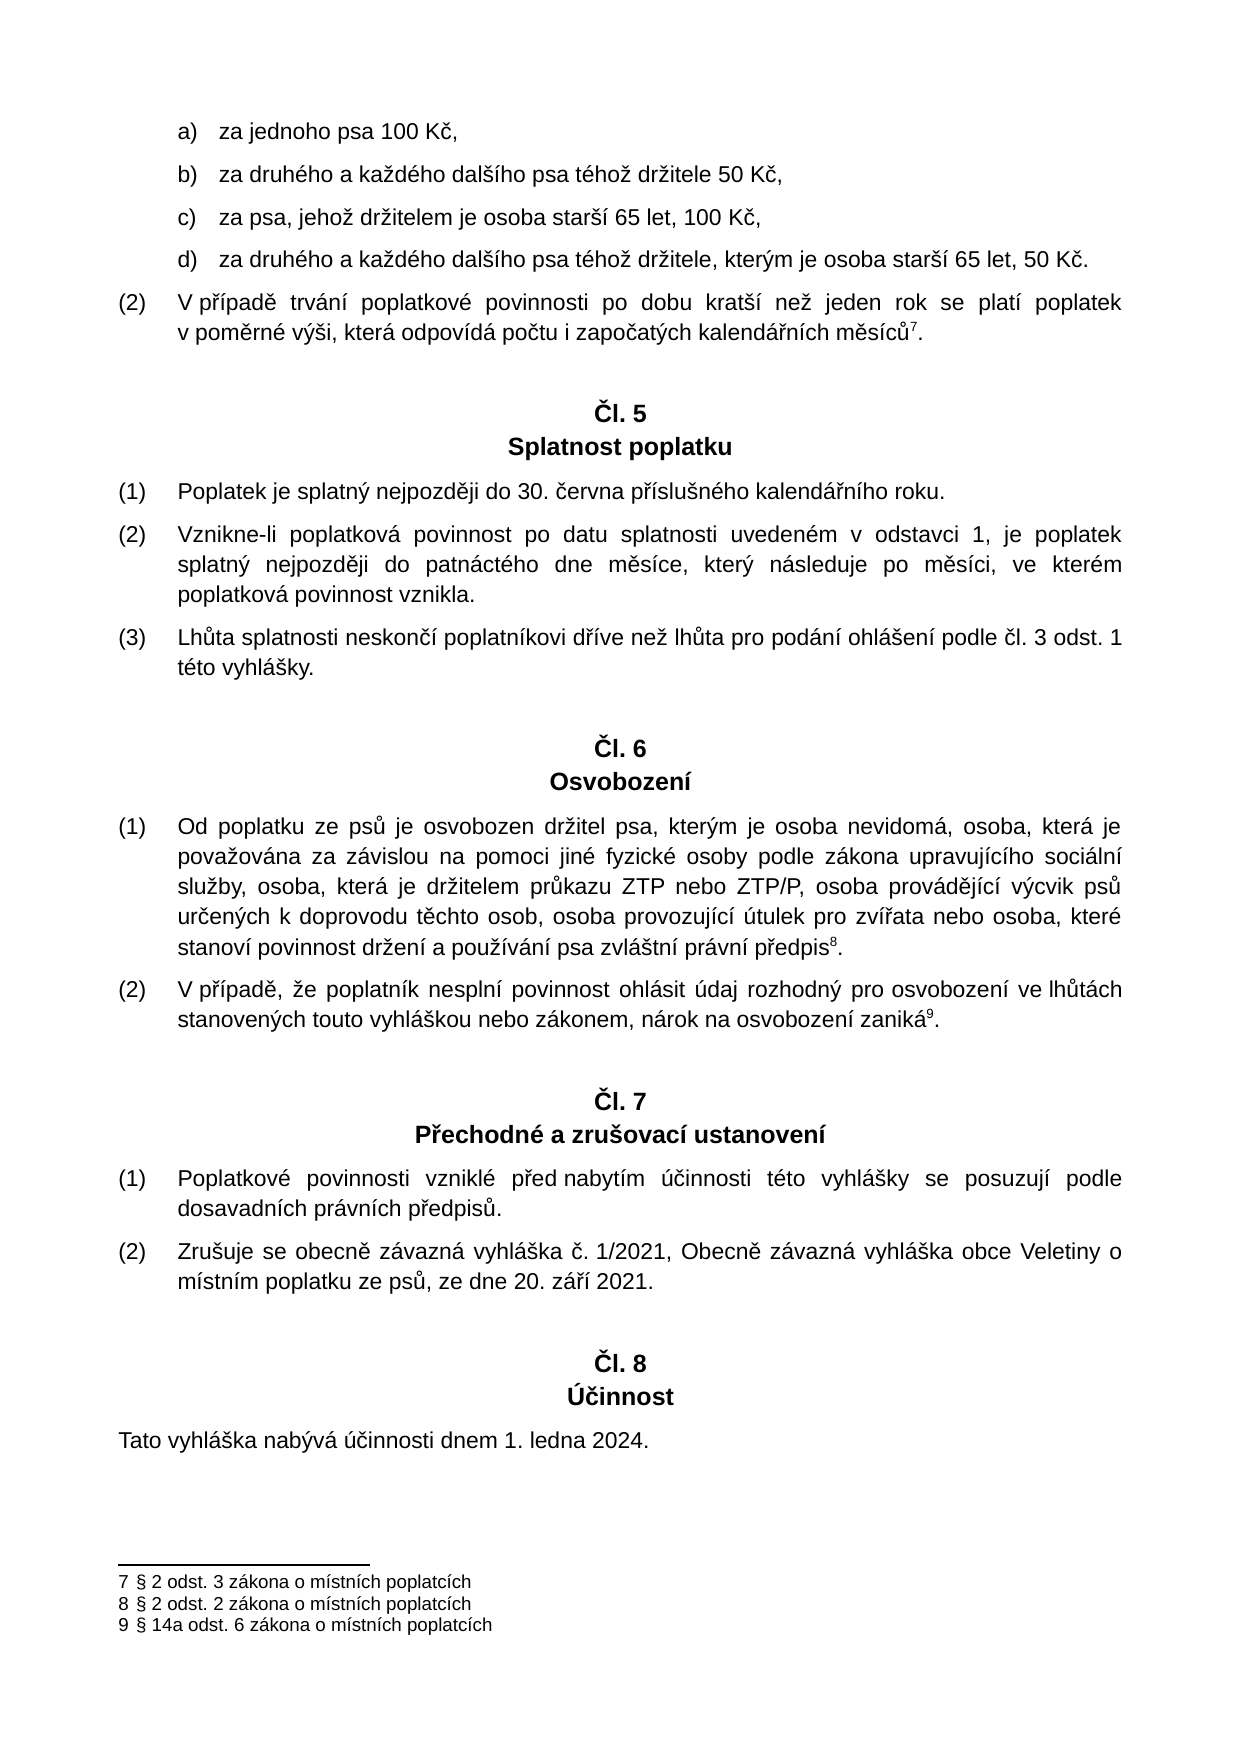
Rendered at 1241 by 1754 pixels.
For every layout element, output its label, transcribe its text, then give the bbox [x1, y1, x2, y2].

subtitle Čl. 7 Přechodné a zrušovací ustanovení [118, 1087, 1122, 1148]
list za druhého a každého dalšího psa téhož držitele 50 Kč, [177, 161, 1122, 187]
list Vznikne-li poplatková povinnost po datu splatnosti uvedeném v odstavci 1, je poplatek splatný nejpozději do patnáctého dne měsíce, který následuje po měsíci, ve kterém poplatková povinnost vznikla. [118, 521, 1122, 607]
list za jednoho psa 100 Kč, [177, 118, 1122, 144]
list Poplatkové povinnosti vzniklé před nabytím účinnosti této vyhlášky se posuzují podle dosavadních právních předpisů. [118, 1165, 1122, 1222]
subtitle Čl. 5 Splatnost poplatku [118, 399, 1122, 461]
subtitle Čl. 8 Účinnost [118, 1348, 1122, 1410]
list Lhůta splatnosti neskončí poplatníkovi dříve než lhůta pro podání ohlášení podle čl. 3 odst. 1 této vyhlášky. [118, 624, 1122, 680]
list § 14a odst. 6 zákona o místních poplatcích [118, 1614, 1122, 1635]
list za druhého a každého dalšího psa téhož držitele, kterým je osoba starší 65 let, 50 Kč. [177, 246, 1122, 273]
list za psa, jehož držitelem je osoba starší 65 let, 100 Kč, [177, 203, 1122, 230]
list Poplatek je splatný nejpozději do 30. června příslušného kalendářního roku. [118, 478, 1122, 504]
list Od poplatku ze psů je osvobozen držitel psa, kterým je osoba nevidomá, osoba, která je považována za závislou na pomoci jiné fyzické osoby podle zákona upravujícího sociální služby, osoba, která je držitelem průkazu ZTP nebo ZTP/P, osoba provádějící výcvik psů určených k doprovodu těchto osob, osoba provozující útulek pro zvířata nebo osoba, které stanoví povinnost držení a používání psa zvláštní právní předpis. [118, 813, 1122, 960]
text Tato vyhláška nabývá účinnosti dnem 1. ledna 2024. [118, 1427, 1122, 1453]
subtitle Čl. 6 Osvobození [118, 734, 1122, 796]
list § 2 odst. 2 zákona o místních poplatcích [118, 1592, 1122, 1614]
list V případě trvání poplatkové povinnosti po dobu kratší než jeden rok se platí poplatek v poměrné výši, která odpovídá počtu i započatých kalendářních měsíců. [118, 289, 1122, 346]
list § 2 odst. 3 zákona o místních poplatcích [118, 1571, 1122, 1592]
list Zrušuje se obecně závazná vyhláška č. 1/2021, Obecně závazná vyhláška obce Veletiny o místním poplatku ze psů, ze dne 20. září 2021. [118, 1238, 1122, 1295]
list V případě, že poplatník nesplní povinnost ohlásit údaj rozhodný pro osvobození ve lhůtách stanovených touto vyhláškou nebo zákonem, nárok na osvobození zaniká. [118, 976, 1122, 1033]
